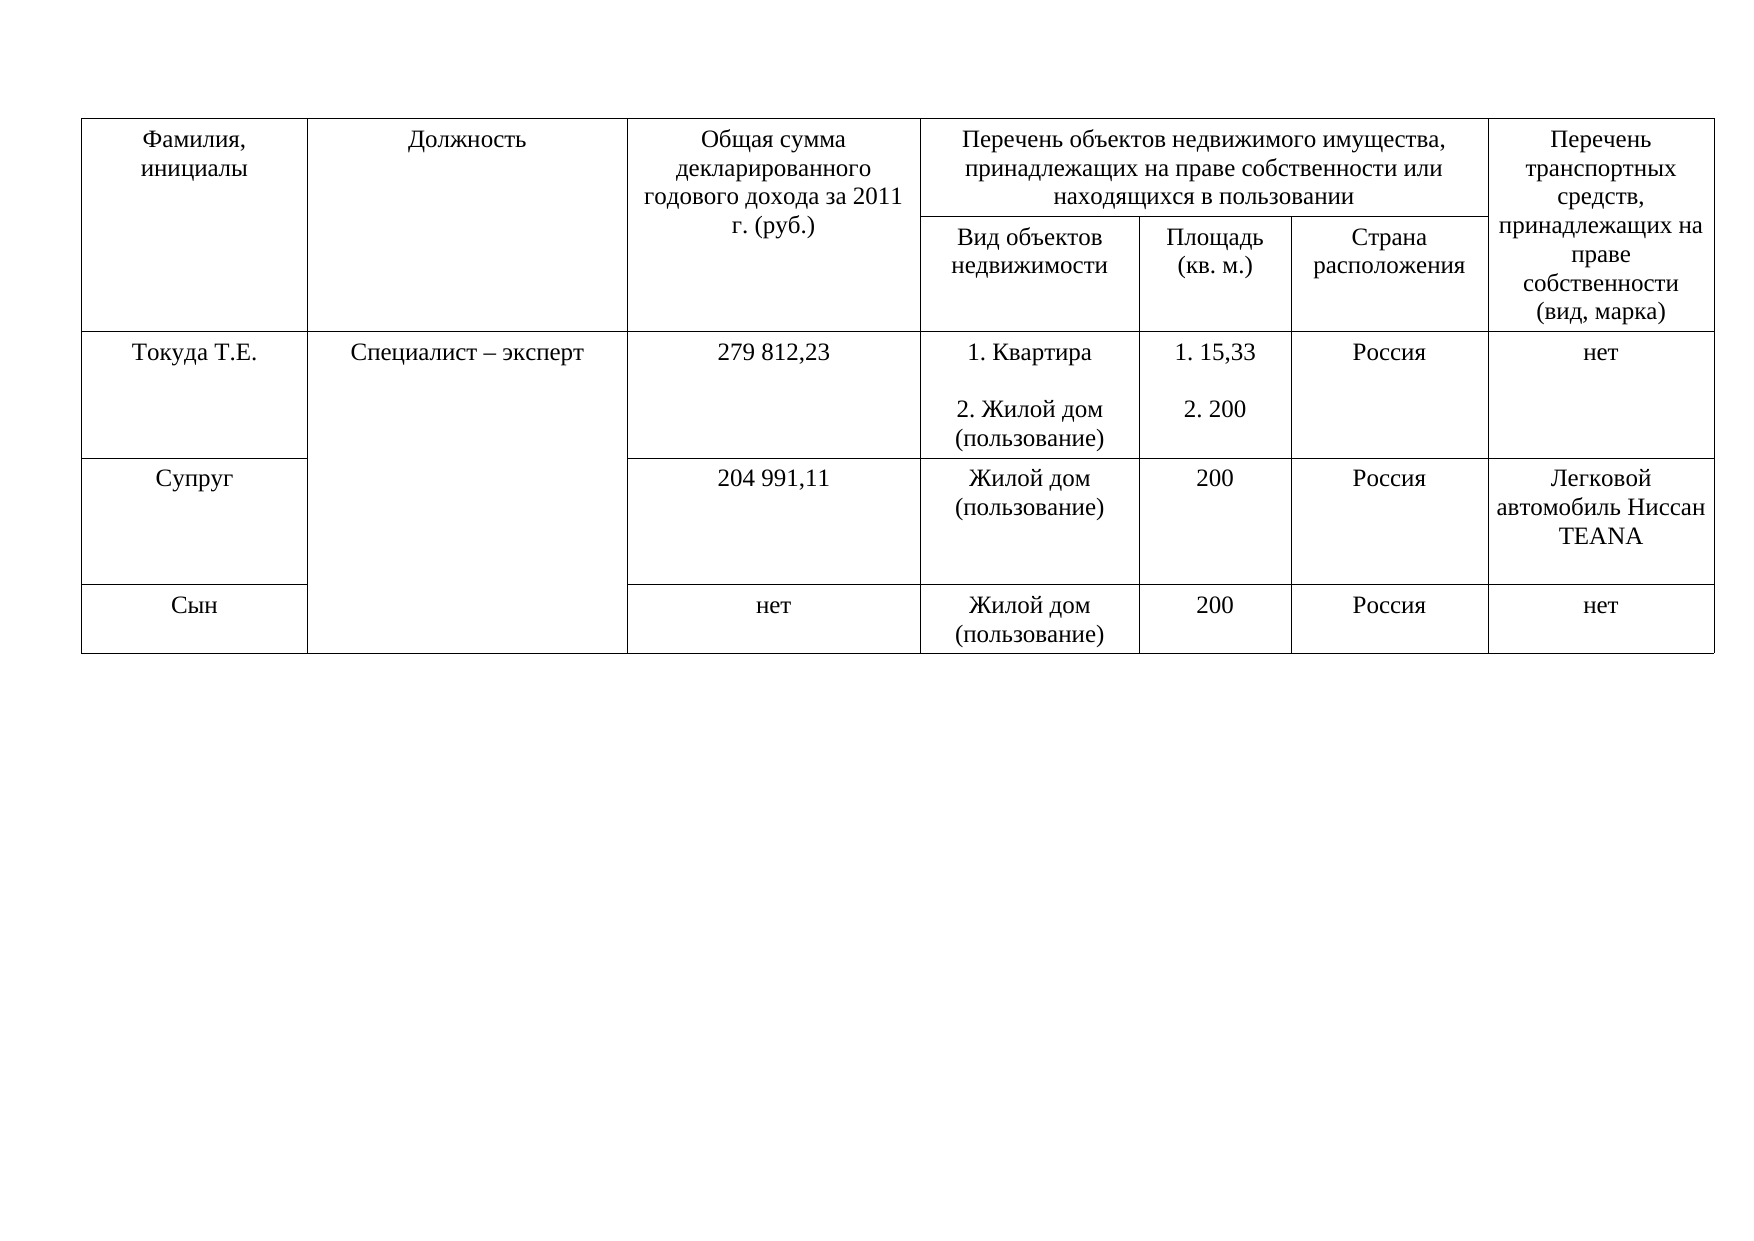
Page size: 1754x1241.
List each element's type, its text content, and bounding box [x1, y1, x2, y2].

table_cell нет [1489, 585, 1714, 653]
table_cell 200 [1140, 459, 1291, 584]
table_header Перечень транспортных средств, принадлежащих на праве собственности (вид, марка) [1489, 119, 1714, 331]
table_cell Супруг [82, 459, 307, 584]
table_cell Токуда Т.Е. [82, 332, 307, 458]
table_header Должность [308, 119, 627, 331]
table_cell Жилой дом (пользование) [921, 585, 1139, 653]
table_cell Специалист – эксперт [308, 332, 627, 653]
table_cell 204 991,11 [628, 459, 920, 584]
table_cell 1. 15,33 2. 200 [1140, 332, 1291, 458]
table_cell Сын [82, 585, 307, 653]
table_cell Россия [1292, 332, 1488, 458]
table_cell Вид объектов недвижимости [921, 217, 1139, 331]
table_cell 1. Квартира 2. Жилой дом (пользование) [921, 332, 1139, 458]
table_cell 200 [1140, 585, 1291, 653]
table_cell Жилой дом (пользование) [921, 459, 1139, 584]
table_cell Россия [1292, 459, 1488, 584]
table_cell Россия [1292, 585, 1488, 653]
table_cell 279 812,23 [628, 332, 920, 458]
table_cell нет [1489, 332, 1714, 458]
table_header Общая сумма декларированного годового дохода за 2011 г. (руб.) [628, 119, 920, 331]
table_cell Легковой автомобиль Ниссан TEANA [1489, 459, 1714, 584]
table_cell нет [628, 585, 920, 653]
table_header Перечень объектов недвижимого имущества, принадлежащих на праве собственности или находящихся в пользовании [921, 119, 1488, 216]
table_cell Страна расположения [1292, 217, 1488, 331]
table_cell Площадь (кв. м.) [1140, 217, 1291, 331]
table_header Фамилия, инициалы [82, 119, 307, 331]
